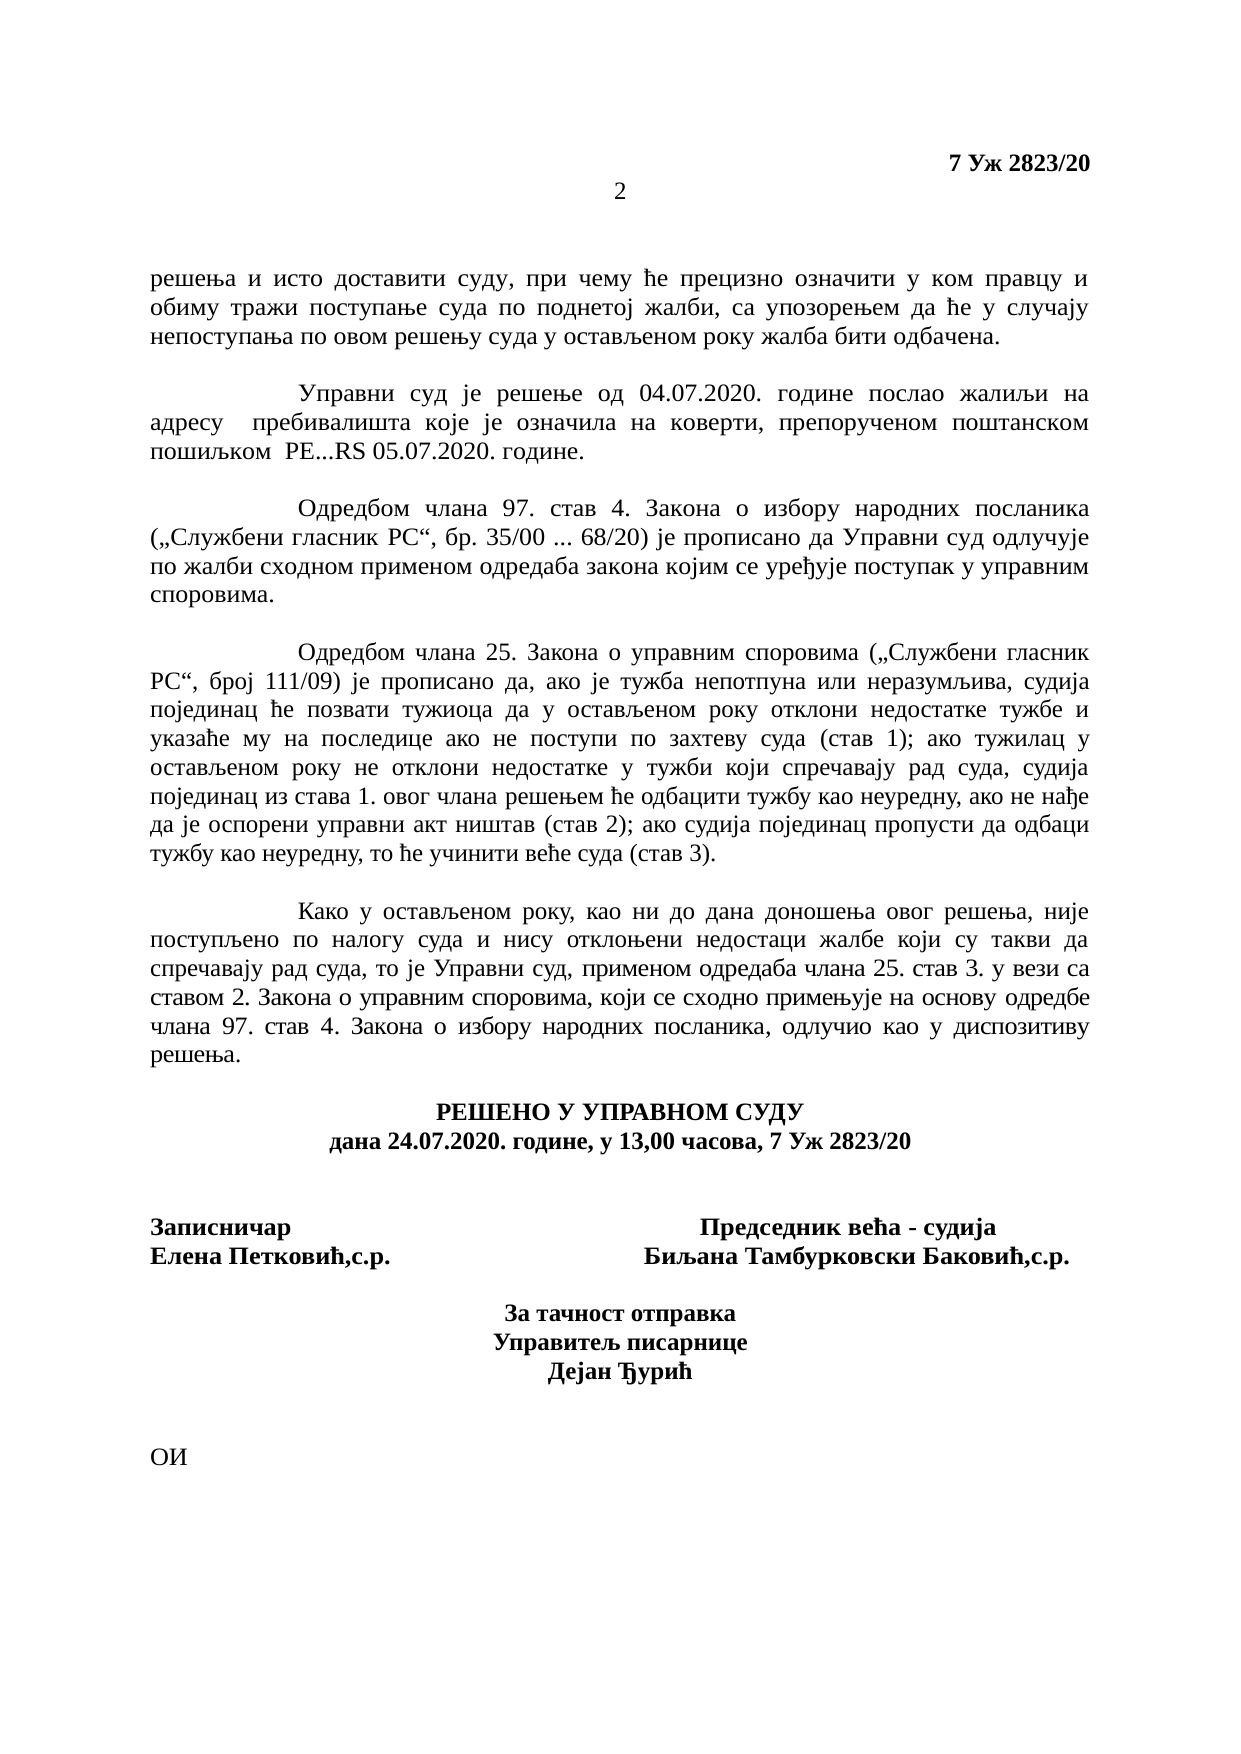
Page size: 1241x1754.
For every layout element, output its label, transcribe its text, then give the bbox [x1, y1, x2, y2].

text Одредбом члана 25. Закона о управним споровима („Службени гласник РС“, број 111/09) је прописано да, ако је тужба непотпуна или неразумљива, судија појединац ће позвати тужиоца да у остављеном року отклони недостатке тужбе и указаће му на последице ако не поступи по захтеву суда (став 1); ако тужилац у остављеном року не отклони недостатке у тужби који спречавају рад суда, судија појединац из става 1. овог члана решењем ће одбацити тужбу као неуредну, ако не нађе да је оспорени управни акт ништав (став 2); ако судија појединац пропусти да одбаци тужбу као неуредну, то ће учинити веће суда (став 3). [150, 637, 1090, 867]
text Како у остављеном року, као ни до дана доношења овог решења, није поступљено по налогу суда и нису отклоњени недостаци жалбе који су такви да спречавају рад суда, то је Управни суд, применом одредаба члана 25. став 3. у вези са ставом 2. Закона о управним споровима, који се сходно примењује на основу одредбе члана 97. став 4. Закона о избору народних посланика, одлучио као у диспозитиву решења. [150, 896, 1090, 1068]
text решења и исто доставити суду, при чему ће прецизно означити у ком правцу и обиму тражи поступање суда по поднетој жалби, са упозорењем да ће у случају непоступања по овом решењу суда у остављеном року жалба бити одбачена. [150, 263, 1090, 349]
text Дејан Ђурић [150, 1356, 1090, 1384]
text РЕШЕНО У УПРАВНОМ СУДУ [150, 1097, 1090, 1126]
text Управни суд је решење од 04.07.2020. године послао жалиљи на адресу пребивалишта које је означила на коверти, препорученом поштанском пошиљком РE...RS 05.07.2020. године. [150, 378, 1090, 464]
text дана 24.07.2020. године, у 13,00 часова, 7 Уж 2823/20 [150, 1126, 1090, 1154]
text ОИ [150, 1442, 1090, 1471]
text Управитељ писарнице [150, 1327, 1090, 1356]
text Записничар Председник већа - судија [150, 1212, 1090, 1241]
text За тачност отправка [150, 1298, 1090, 1327]
text Елена Петковић,с.р. Биљана Тамбурковски Баковић,с.р. [150, 1241, 1090, 1269]
text Одредбом члана 97. став 4. Закона о избору народних посланика („Службени гласник РС“, бр. 35/00 ... 68/20) је прописано да Управни суд одлучује по жалби сходном применом одредаба закона којим се уређује поступак у управним споровима. [150, 493, 1090, 608]
